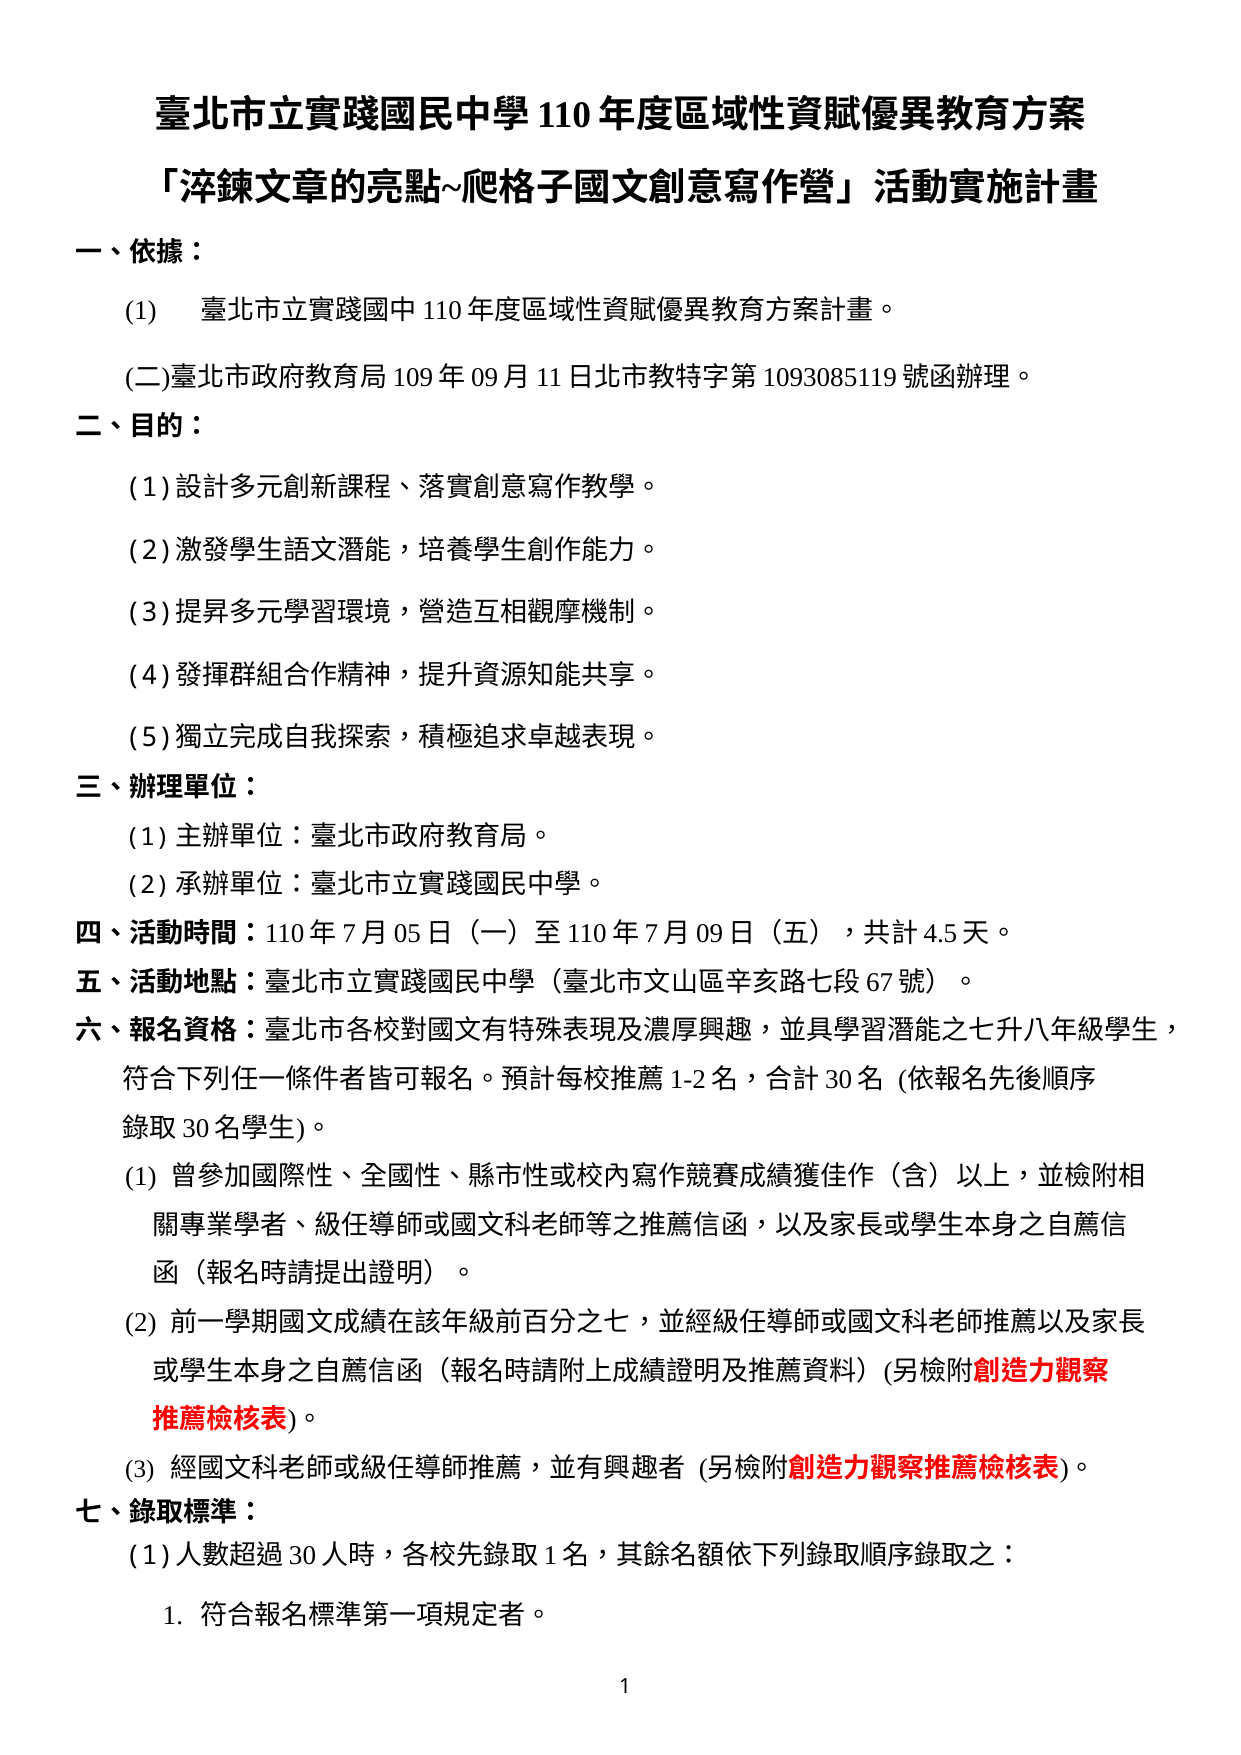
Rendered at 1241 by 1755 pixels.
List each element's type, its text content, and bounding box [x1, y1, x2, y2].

text 錄取30名學生)。 [75, 1106, 1165, 1145]
list 符合報名標準第一項規定者。 [162, 1571, 1165, 1633]
list 獨立完成自我探索，積極追求卓越表現。 [125, 693, 1165, 756]
list 提昇多元學習環境，營造互相觀摩機制。 [125, 568, 1165, 631]
text 推薦檢核表)。 [125, 1397, 1165, 1437]
text 七、錄取標準： [75, 1495, 1165, 1528]
text 五、活動地點：臺北市立實踐國民中學（臺北市文山區辛亥路七段67號）。 [75, 959, 1195, 999]
list 人數超過30人時，各校先錄取1名，其餘名額依下列錄取順序錄取之： [125, 1537, 1165, 1571]
text 關專業學者、級任導師或國文科老師等之推薦信函，以及家長或學生本身之自薦信 [125, 1203, 1165, 1242]
list 發揮群組合作精神，提升資源知能共享。 [125, 631, 1165, 693]
list 曾參加國際性、全國性、縣市性或校內寫作競賽成績獲佳作（含）以上，並檢附相 [125, 1154, 1165, 1193]
list 激發學生語文潛能，培養學生創作能力。 [125, 506, 1165, 568]
list 設計多元創新課程、落實創意寫作教學。 [125, 443, 1165, 506]
text (二)臺北市政府教育局109年09月11日北市教特字第1093085119號函辦理。 [125, 355, 1165, 394]
text 三、辦理單位： [75, 765, 1165, 804]
list 承辦單位：臺北市立實踐國民中學。 [125, 862, 1165, 902]
list 主辦單位：臺北市政府教育局。 [125, 814, 1165, 853]
list 經國文科老師或級任導師推薦，並有興趣者 (另檢附創造力觀察推薦檢核表)。 [125, 1446, 1165, 1485]
text 符合下列任一條件者皆可報名。預計每校推薦1-2名，合計30名 (依報名先後順序 [75, 1057, 1165, 1096]
text 函（報名時請提出證明）。 [125, 1251, 1165, 1291]
text 「淬鍊文章的亮點~爬格子國文創意寫作營」活動實施計畫 [75, 157, 1165, 211]
text 四、活動時間：110年7月05日（一）至110年7月09日（五），共計4.5天。 [75, 911, 1165, 950]
list 臺北市立實踐國中110年度區域性資賦優異教育方案計畫。 [125, 288, 1165, 327]
text 六、報名資格：臺北市各校對國文有特殊表現及濃厚興趣，並具學習潛能之七升八年級學生， [75, 1008, 1165, 1047]
text 一、依據： [75, 230, 1165, 269]
text 二、目的： [75, 404, 1165, 443]
text 臺北市立實踐國民中學110年度區域性資賦優異教育方案 [75, 84, 1165, 138]
text 或學生本身之自薦信函（報名時請附上成績證明及推薦資料）(另檢附創造力觀察 [125, 1349, 1165, 1388]
list 前一學期國文成績在該年級前百分之七，並經級任導師或國文科老師推薦以及家長 [125, 1300, 1165, 1339]
